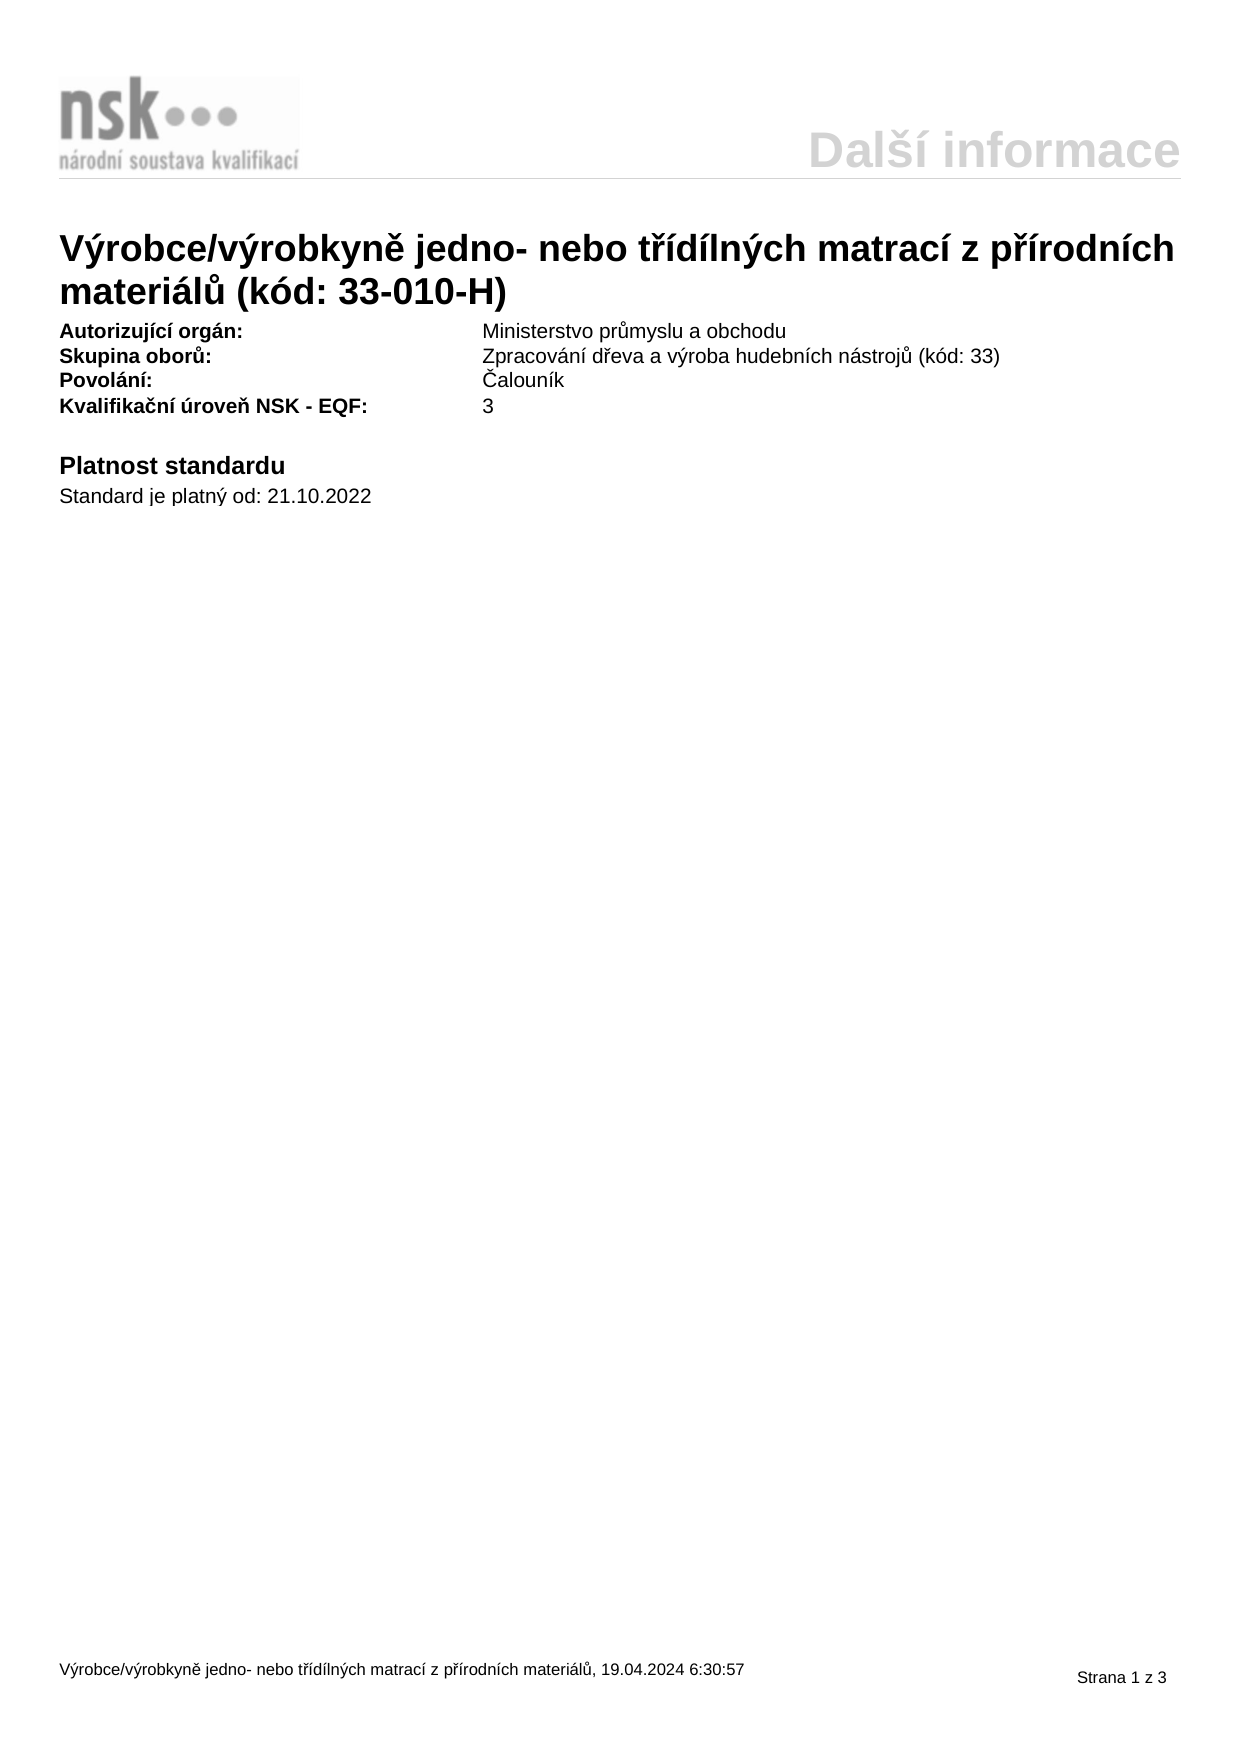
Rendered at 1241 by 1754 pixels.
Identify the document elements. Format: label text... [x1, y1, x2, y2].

table_cell [119, 418, 482, 447]
table_cell Skupina oborů: [59, 344, 482, 368]
table_cell 3 [482, 394, 1181, 417]
table_cell [482, 313, 619, 319]
table_cell [119, 506, 482, 806]
table_cell [861, 1384, 1167, 1659]
table_cell [119, 806, 482, 1106]
table_cell [619, 1106, 627, 1383]
table_cell [619, 196, 627, 224]
table_cell [482, 196, 619, 224]
table_cell [1167, 418, 1181, 447]
table_cell [1167, 1106, 1181, 1383]
table_cell Zpracování dřeva a výroba hudebních nástrojů (kód: 33) [482, 344, 1181, 368]
table_cell [482, 418, 619, 447]
table_cell [627, 806, 861, 1106]
table_cell [119, 313, 482, 319]
table_cell [619, 506, 627, 806]
table_header [620, 59, 627, 172]
table_cell [861, 506, 1167, 806]
table_cell [119, 1106, 482, 1383]
table_cell [59, 179, 1181, 196]
picture [58, 59, 620, 172]
table_cell [482, 506, 619, 806]
table_cell [59, 313, 119, 319]
table_cell [119, 172, 482, 178]
table_cell [619, 313, 627, 319]
table_cell [627, 313, 861, 319]
table_cell [1167, 506, 1181, 806]
table_cell [119, 196, 482, 224]
table_cell [1167, 196, 1181, 224]
table_cell [482, 172, 619, 178]
table_cell [627, 1106, 861, 1383]
table_cell [482, 1106, 619, 1383]
table_cell [1167, 1660, 1181, 1696]
table_cell [619, 1384, 627, 1659]
table_cell [482, 806, 619, 1106]
table_header Další informace [627, 59, 1181, 178]
table_cell [619, 172, 627, 178]
table_cell [861, 806, 1167, 1106]
table_cell [627, 196, 861, 224]
table_cell [627, 1384, 861, 1659]
table_cell [59, 196, 119, 224]
table_cell [1167, 313, 1181, 319]
table_cell [627, 506, 861, 806]
table_cell [627, 418, 861, 447]
table_cell [1167, 1384, 1181, 1659]
table_cell [861, 418, 1167, 447]
table_cell [861, 1106, 1167, 1383]
table_cell Výrobce/výrobkyně jedno- nebo třídílných matrací z přírodních materiálů (kód: 33-010-H) [59, 224, 1181, 313]
table_cell Ministerstvo průmyslu a obchodu [482, 319, 1181, 344]
table_cell Čalouník [482, 368, 1181, 393]
table_cell Autorizující orgán: [59, 319, 482, 343]
table_cell [861, 196, 1167, 224]
table_cell [59, 418, 119, 447]
table_cell Standard je platný od: 21.10.2022 [59, 484, 1181, 506]
table_cell [59, 1384, 119, 1659]
table_cell [861, 313, 1167, 319]
table_cell Platnost standardu [59, 448, 1181, 483]
table_cell [619, 806, 627, 1106]
table_cell Kvalifikační úroveň NSK - EQF: [59, 394, 482, 417]
table_cell Strana 1 z 3 [861, 1660, 1167, 1696]
table_cell [59, 172, 119, 178]
table_cell Výrobce/výrobkyně jedno- nebo třídílných matrací z přírodních materiálů, 19.04.2024 6:30:57 [59, 1660, 861, 1696]
table_cell [119, 1384, 482, 1659]
table_cell Povolání: [59, 368, 482, 392]
table_cell [482, 1384, 619, 1659]
table_cell [59, 1106, 119, 1383]
table_cell [1167, 806, 1181, 1106]
table_cell [59, 806, 119, 1106]
table_cell [59, 506, 119, 806]
table_cell [619, 418, 627, 447]
